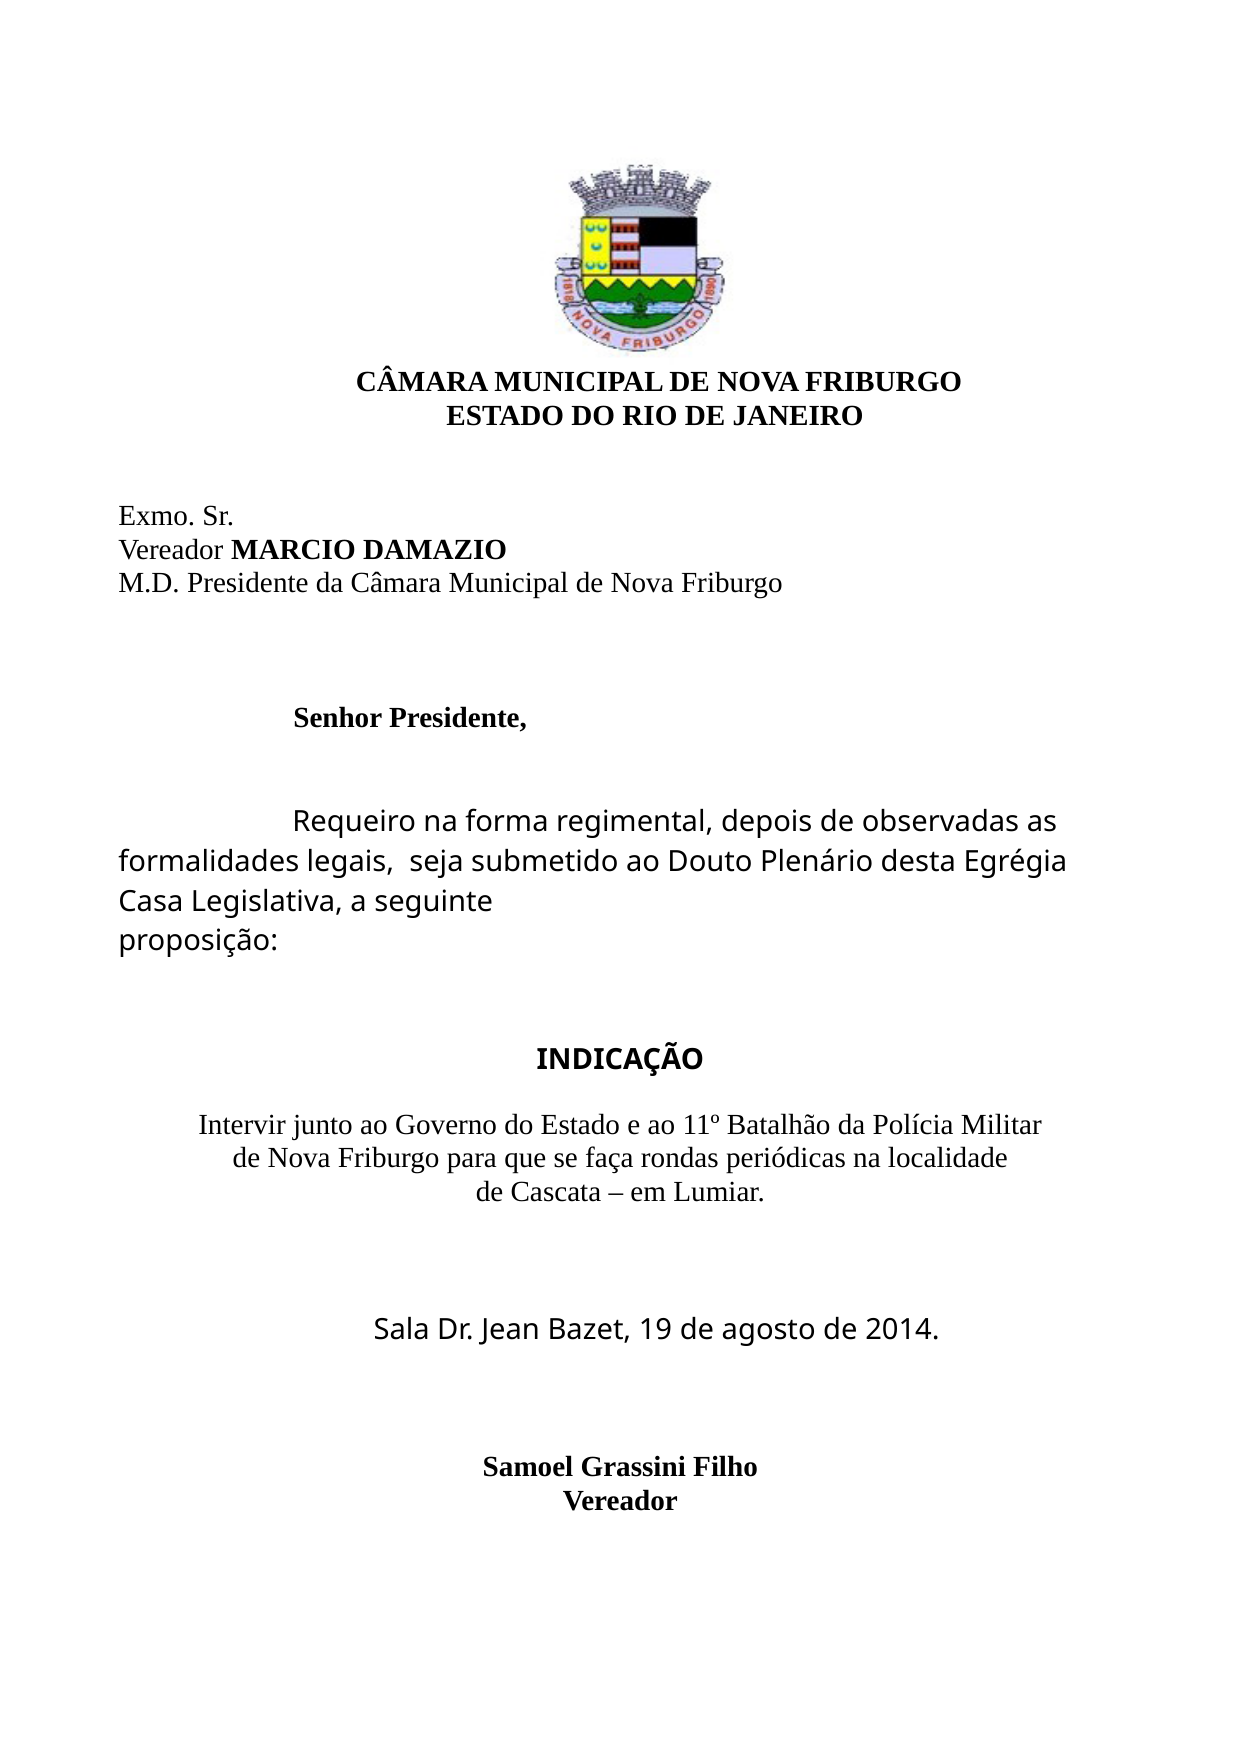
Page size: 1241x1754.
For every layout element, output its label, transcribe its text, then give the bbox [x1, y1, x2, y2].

text Vereador [118, 1483, 1122, 1516]
text ESTADO DO RIO DE JANEIRO [118, 398, 1122, 431]
text M.D. Presidente da Câmara Municipal de Nova Friburgo [118, 566, 1122, 599]
text Vereador MARCIO DAMAZIO [118, 532, 1122, 566]
text Requeiro na forma regimental, depois de observadas as formalidades legais, seja submetido ao Douto Plenário desta Egrégia Casa Legislativa, a seguinte [118, 800, 1122, 919]
text de Nova Friburgo para que se faça rondas periódicas na localidade [118, 1141, 1122, 1174]
text proposição: [118, 919, 1122, 959]
text Sala Dr. Jean Bazet, 19 de agosto de 2014. [118, 1308, 1122, 1348]
text INDICAÇÃO [118, 1038, 1122, 1078]
text Samoel Grassini Filho [118, 1449, 1122, 1483]
text Intervir junto ao Governo do Estado e ao 11º Batalhão da Polícia Militar [118, 1107, 1122, 1141]
text Senhor Presidente, [118, 700, 1122, 733]
text Exmo. Sr. [118, 498, 1122, 532]
text de Cascata – em Lumiar. [118, 1174, 1122, 1208]
text CÂMARA MUNICIPAL DE NOVA FRIBURGO [118, 118, 1122, 398]
